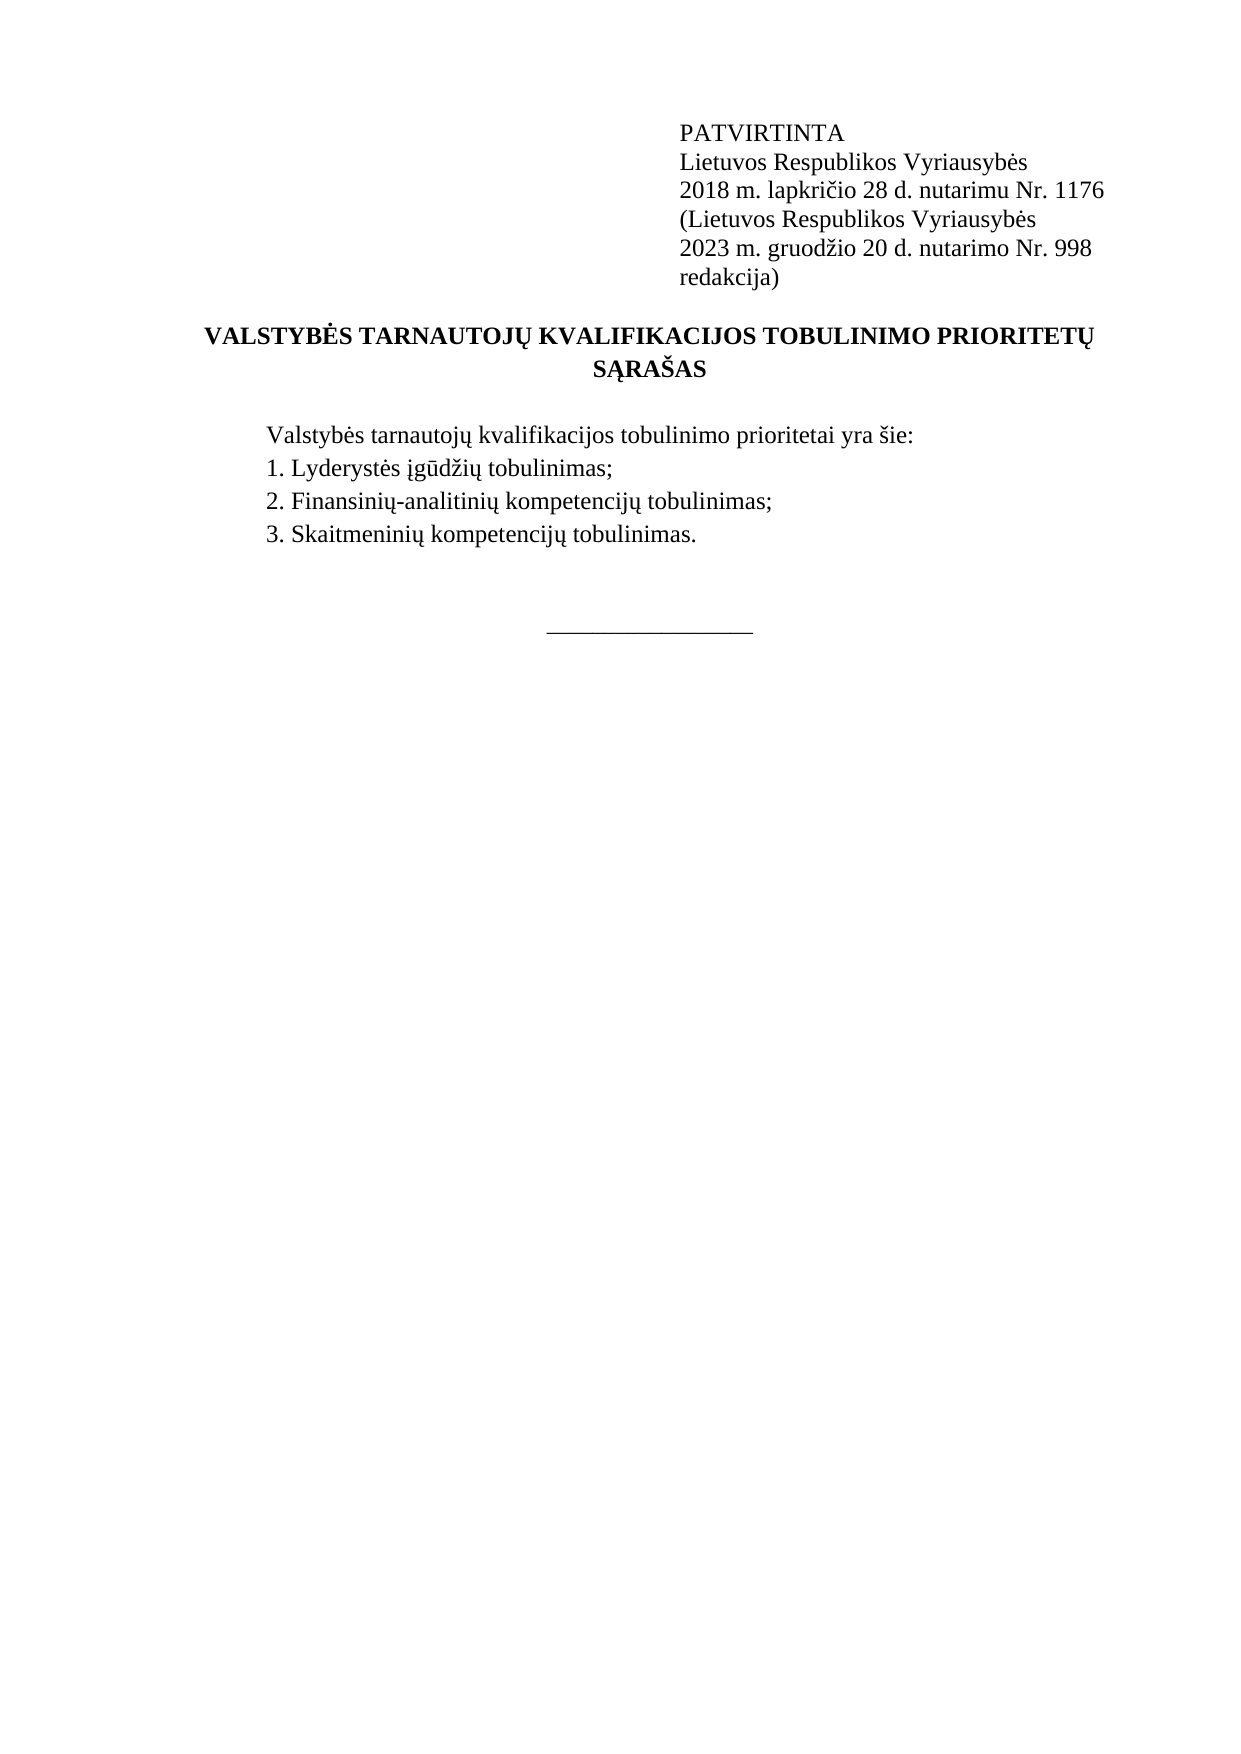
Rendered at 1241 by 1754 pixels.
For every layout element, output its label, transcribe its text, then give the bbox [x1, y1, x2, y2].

text 1. Lyderystės įgūdžių tobulinimas; [177, 453, 1122, 482]
text 2023 m. gruodžio 20 d. nutarimo Nr. 998 [679, 233, 1122, 262]
text PATVIRTINTA [679, 118, 1122, 147]
text Valstybės tarnautojų kvalifikacijos tobulinimo prioritetai yra šie: [177, 420, 1122, 449]
text Lietuvos Respublikos Vyriausybės [679, 147, 1196, 176]
text 2. Finansinių-analitinių kompetencijų tobulinimas; [177, 486, 1122, 515]
text 2018 m. lapkričio 28 d. nutarimu Nr. 1176 [679, 176, 1196, 204]
text (Lietuvos Respublikos Vyriausybės [679, 204, 1211, 233]
text 3. Skaitmeninių kompetencijų tobulinimas. [177, 519, 1122, 548]
text redakcija) [679, 262, 1196, 291]
text __________________ [177, 610, 1122, 636]
text VALSTYBĖS TARNAUTOJŲ KVALIFIKACIJOS TOBULINIMO PRIORITETŲ SĄRAŠAS [177, 321, 1122, 383]
